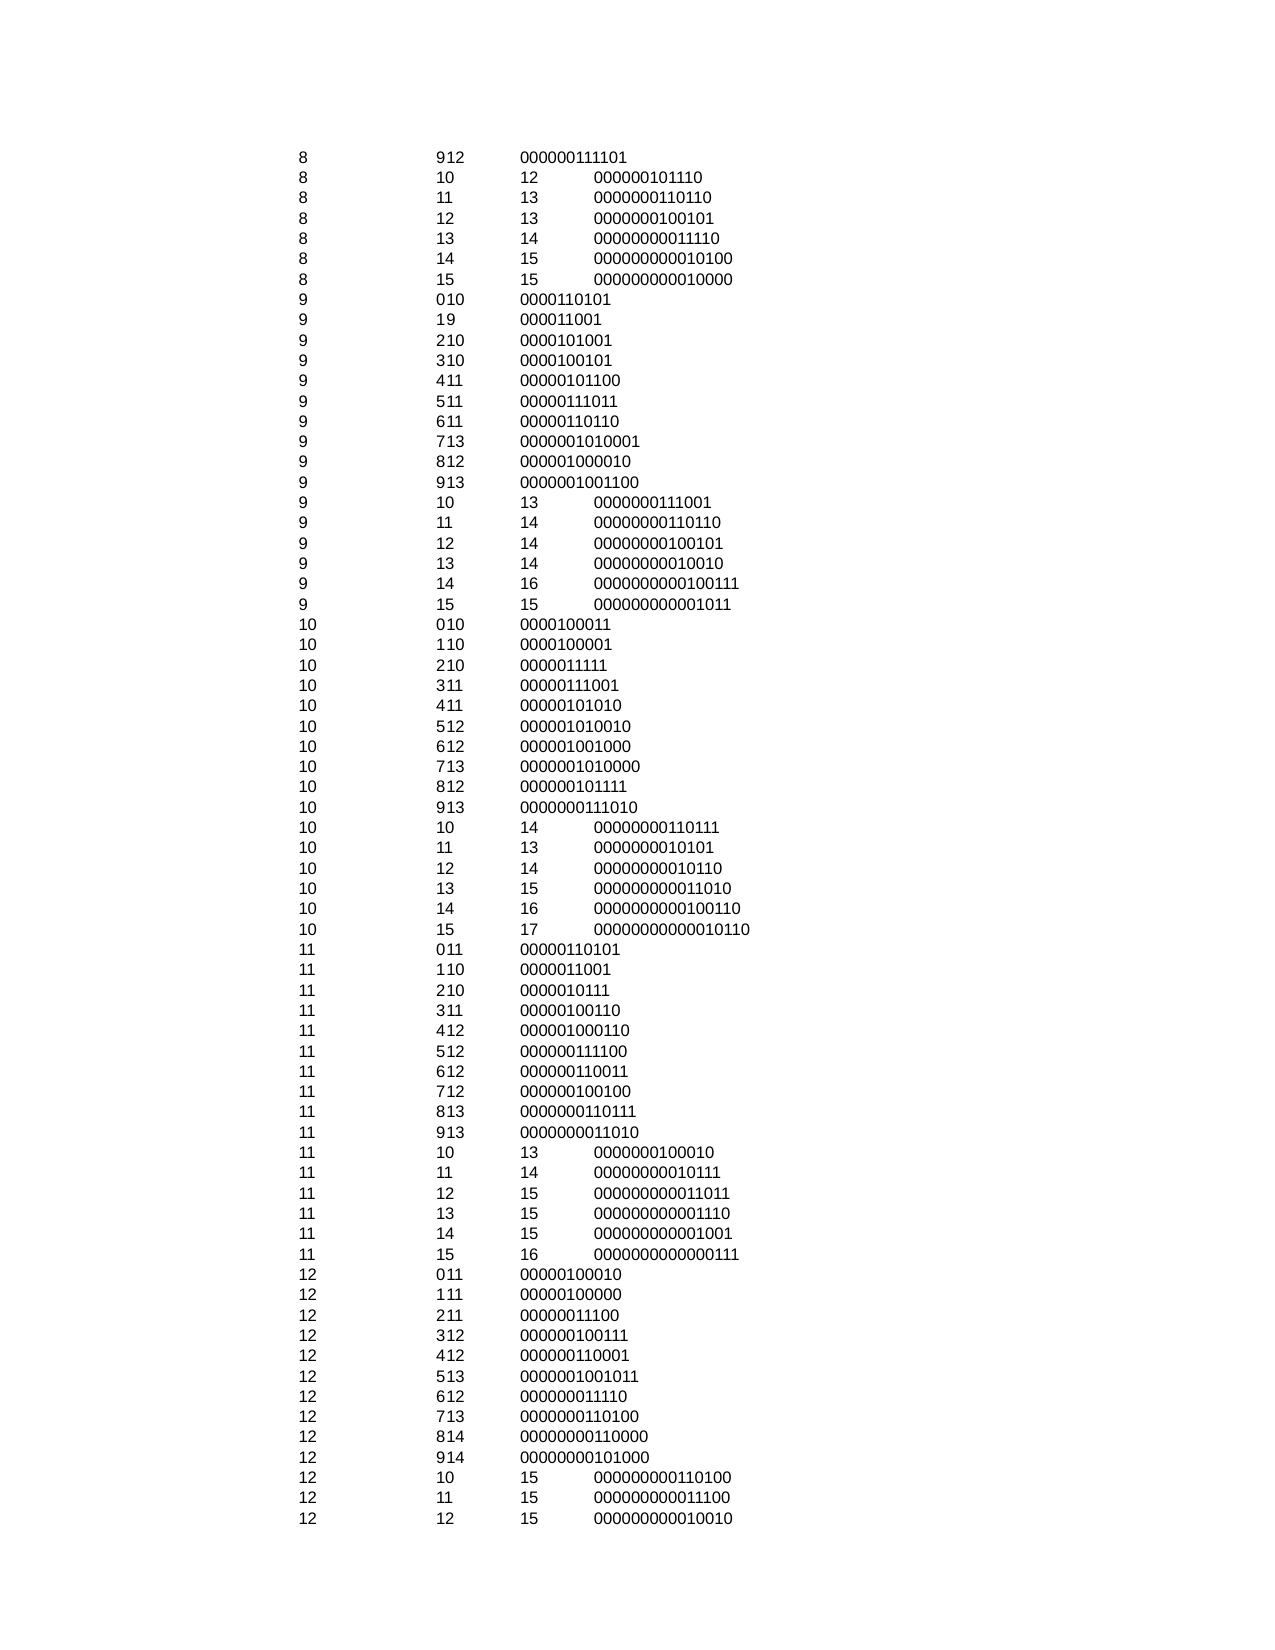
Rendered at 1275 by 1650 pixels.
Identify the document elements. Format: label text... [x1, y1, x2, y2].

text 11 13 15 000000000001110 [298, 1204, 1157, 1223]
text 8 14 15 000000000010100 [298, 249, 1157, 268]
text 10 6 12 000001001000 [298, 737, 1157, 756]
text 10 12 14 00000000010110 [298, 858, 1157, 878]
text 12 1 11 00000100000 [298, 1285, 1157, 1304]
text 10 15 17 00000000000010110 [298, 919, 1157, 939]
text 9 2 10 0000101001 [298, 330, 1157, 349]
text 11 14 15 000000000001001 [298, 1224, 1157, 1243]
text 10 8 12 000000101111 [298, 777, 1157, 796]
text 9 1 9 000011001 [298, 310, 1157, 329]
text 10 1 10 0000100001 [298, 635, 1157, 654]
text 11 7 12 000000100100 [298, 1082, 1157, 1101]
text 9 15 15 000000000001011 [298, 594, 1157, 614]
text 11 1 10 0000011001 [298, 960, 1157, 979]
text 10 2 10 0000011111 [298, 655, 1157, 674]
text 12 10 15 000000000110100 [298, 1468, 1157, 1487]
text 9 6 11 00000110110 [298, 412, 1157, 431]
text 12 9 14 00000000101000 [298, 1448, 1157, 1467]
text 10 11 13 0000000010101 [298, 838, 1157, 857]
text 9 9 13 0000001001100 [298, 473, 1157, 492]
text 8 10 12 000000101110 [298, 168, 1157, 187]
text 11 5 12 000000111100 [298, 1041, 1157, 1061]
text 10 3 11 00000111001 [298, 676, 1157, 695]
text 8 11 13 0000000110110 [298, 188, 1157, 207]
text 9 0 10 0000110101 [298, 290, 1157, 309]
text 11 12 15 000000000011011 [298, 1183, 1157, 1203]
text 11 9 13 0000000011010 [298, 1123, 1157, 1142]
text 11 11 14 00000000010111 [298, 1163, 1157, 1182]
text 12 8 14 00000000110000 [298, 1427, 1157, 1446]
text 11 3 11 00000100110 [298, 1001, 1157, 1020]
text 12 6 12 000000011110 [298, 1387, 1157, 1406]
text 12 11 15 000000000011100 [298, 1488, 1157, 1507]
text 12 3 12 000000100111 [298, 1326, 1157, 1345]
text 8 9 12 000000111101 [298, 148, 1157, 167]
text 9 14 16 0000000000100111 [298, 574, 1157, 593]
text 9 8 12 000001000010 [298, 452, 1157, 471]
text 12 0 11 00000100010 [298, 1265, 1157, 1284]
text 11 10 13 0000000100010 [298, 1143, 1157, 1162]
text 11 2 10 0000010111 [298, 980, 1157, 999]
text 9 7 13 0000001010001 [298, 432, 1157, 451]
text 12 2 11 00000011100 [298, 1305, 1157, 1324]
text 9 4 11 00000101100 [298, 371, 1157, 390]
text 8 13 14 00000000011110 [298, 229, 1157, 248]
text 10 7 13 0000001010000 [298, 757, 1157, 776]
text 10 9 13 0000000111010 [298, 798, 1157, 817]
text 9 12 14 00000000100101 [298, 533, 1157, 553]
text 11 4 12 000001000110 [298, 1021, 1157, 1040]
text 8 15 15 000000000010000 [298, 269, 1157, 289]
text 9 13 14 00000000010010 [298, 554, 1157, 573]
text 11 6 12 000000110011 [298, 1062, 1157, 1081]
text 9 3 10 0000100101 [298, 351, 1157, 370]
text 12 4 12 000000110001 [298, 1346, 1157, 1365]
text 12 7 13 0000000110100 [298, 1407, 1157, 1426]
text 9 10 13 0000000111001 [298, 493, 1157, 512]
text 12 5 13 0000001001011 [298, 1366, 1157, 1386]
text 10 4 11 00000101010 [298, 696, 1157, 715]
text 10 0 10 0000100011 [298, 615, 1157, 634]
text 8 12 13 0000000100101 [298, 208, 1157, 228]
text 10 13 15 000000000011010 [298, 879, 1157, 898]
text 12 12 15 000000000010010 [298, 1508, 1157, 1528]
text 11 8 13 0000000110111 [298, 1102, 1157, 1121]
text 9 5 11 00000111011 [298, 391, 1157, 411]
text 10 14 16 0000000000100110 [298, 899, 1157, 918]
text 11 15 16 0000000000000111 [298, 1244, 1157, 1264]
text 11 0 11 00000110101 [298, 940, 1157, 959]
text 10 10 14 00000000110111 [298, 818, 1157, 837]
text 10 5 12 000001010010 [298, 716, 1157, 736]
text 9 11 14 00000000110110 [298, 513, 1157, 532]
